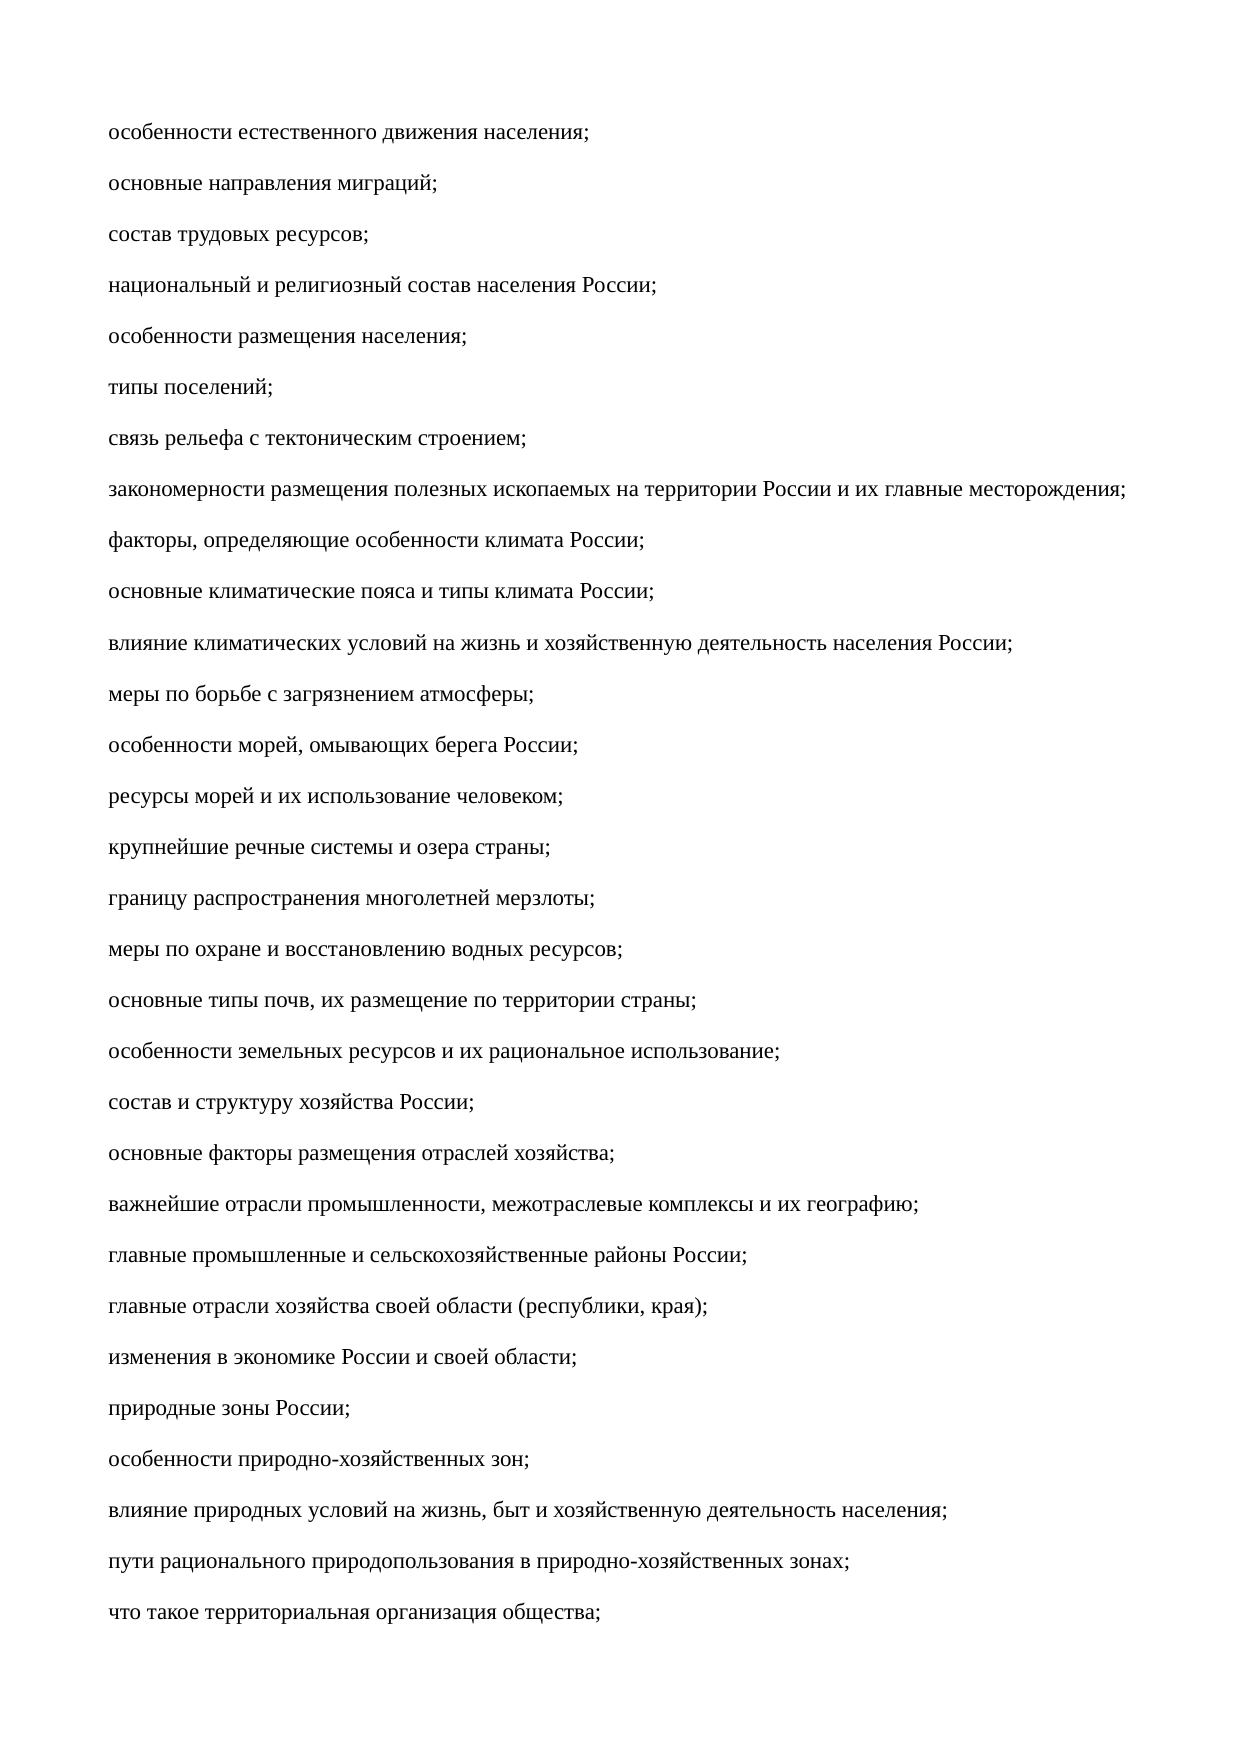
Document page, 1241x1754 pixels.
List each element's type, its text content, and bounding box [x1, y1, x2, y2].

text изменения в экономике России и своей области; [74, 1343, 1196, 1369]
text основные направления миграций; [74, 169, 1196, 196]
text основные факторы размещения отраслей хозяйства; [74, 1139, 1196, 1165]
text что такое территориальная организация общества; [74, 1598, 1196, 1625]
text меры по охране и восстановлению водных ресурсов; [74, 935, 1196, 961]
text крупнейшие речные системы и озера страны; [74, 833, 1196, 859]
text ресурсы морей и их использование человеком; [74, 782, 1196, 808]
text типы поселений; [74, 373, 1196, 400]
text национальный и религиозный состав населения России; [74, 271, 1196, 298]
text главные отрасли хозяйства своей области (республики, края); [74, 1292, 1196, 1318]
text влияние природных условий на жизнь, быт и хозяйственную деятельность населения; [74, 1496, 1196, 1523]
text состав трудовых ресурсов; [74, 220, 1196, 247]
text состав и структуру хозяйства России; [74, 1088, 1196, 1114]
text закономерности размещения полезных ископаемых на территории России и их главные месторождения; [74, 475, 1196, 502]
text границу распространения многолетней мерзлоты; [74, 884, 1196, 910]
text особенности естественного движения населения; [74, 118, 1196, 144]
text особенности морей, омывающих берега России; [74, 731, 1196, 757]
text особенности земельных ресурсов и их рациональное использование; [74, 1037, 1196, 1063]
text влияние климатических условий на жизнь и хозяйственную деятельность населения России; [74, 628, 1196, 655]
text пути рационального природопользования в природно-хозяйственных зонах; [74, 1547, 1196, 1574]
text особенности размещения населения; [74, 322, 1196, 349]
text особенности природно-хозяйственных зон; [74, 1445, 1196, 1472]
text главные промышленные и сельскохозяйственные районы России; [74, 1241, 1196, 1267]
text важнейшие отрасли промышленности, межотраслевые комплексы и их географию; [74, 1190, 1196, 1216]
text основные типы почв, их размещение по территории страны; [74, 986, 1196, 1012]
text меры по борьбе с загрязнением атмосферы; [74, 679, 1196, 706]
text факторы, определяющие особенности климата России; [74, 526, 1196, 553]
text основные климатические пояса и типы климата России; [74, 577, 1196, 604]
text связь рельефа с тектоническим строением; [74, 424, 1196, 451]
text природные зоны России; [74, 1394, 1196, 1421]
